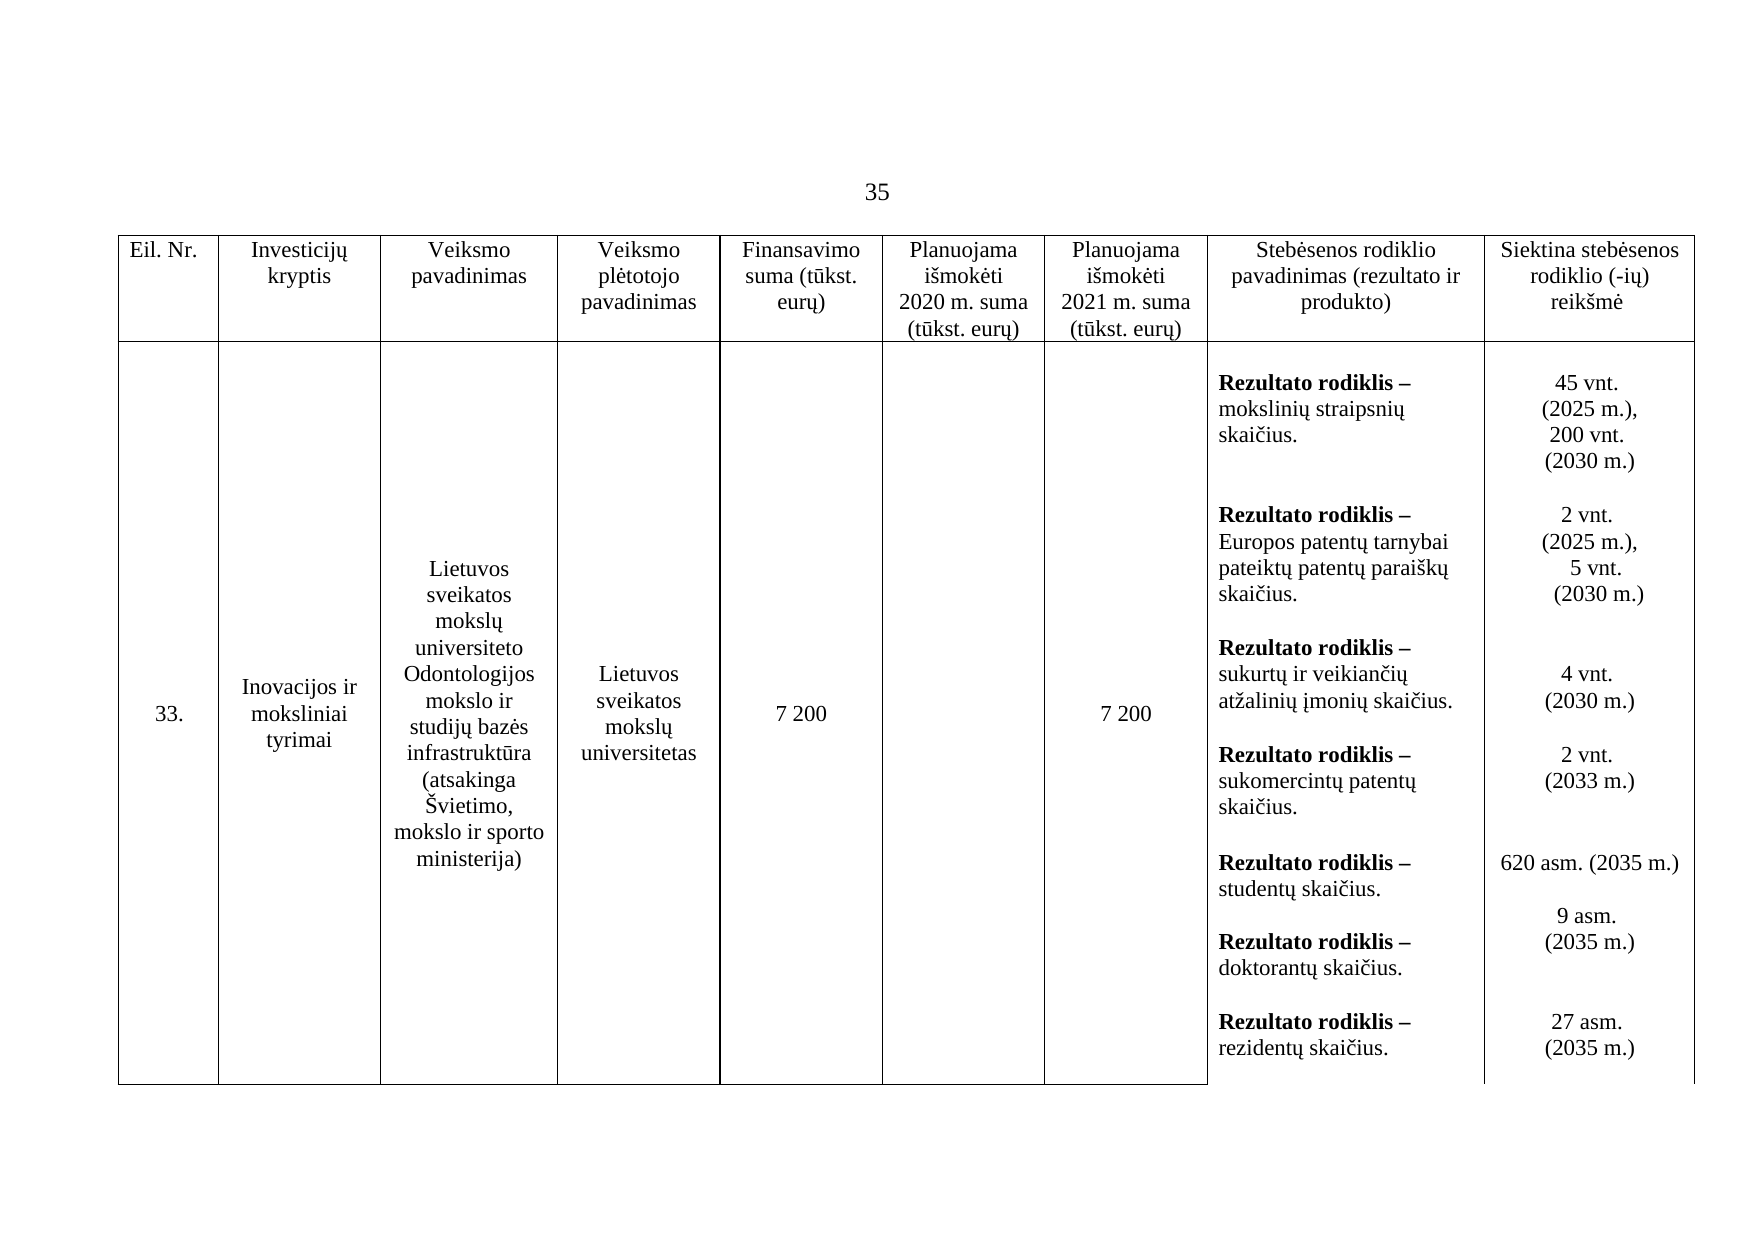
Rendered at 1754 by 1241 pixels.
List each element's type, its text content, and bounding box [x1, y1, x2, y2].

table_cell Inovacijos ir moksliniai tyrimai [219, 342, 380, 1084]
table_cell Rezultato rodiklis – sukomercintų patentų skaičius. [1208, 740, 1484, 822]
table_cell Rezultato rodiklis – studentų skaičius. Rezultato rodiklis – doktorantų skaičius. [1208, 822, 1484, 1007]
table_cell 4 vnt. (2030 m.) [1485, 607, 1694, 739]
table_cell 7 200 [721, 342, 882, 1084]
table_cell 27 asm. (2035 m.) [1485, 1007, 1694, 1084]
table_cell 33. [119, 342, 218, 1084]
table_header Stebėsenos rodiklio pavadinimas (rezultato ir produkto) [1208, 236, 1484, 341]
table_cell Rezultato rodiklis – rezidentų skaičius. [1208, 1007, 1484, 1084]
table_cell 2 vnt. (2033 m.) [1485, 740, 1694, 822]
table_cell [883, 342, 1044, 1084]
table_cell Rezultato rodiklis – mokslinių straipsnių skaičius. [1208, 342, 1484, 474]
table_cell Rezultato rodiklis – Europos patentų tarnybai pateiktų patentų paraiškų skaičius. [1208, 474, 1484, 607]
table_header Eil. Nr. [119, 236, 218, 341]
table_header Veiksmo plėtotojo pavadinimas [558, 236, 719, 341]
table_cell Rezultato rodiklis –sukurtų ir veikiančių atžalinių įmonių skaičius. [1208, 607, 1484, 739]
table_header Planuojama išmokėti 2020 m. suma (tūkst. eurų) [883, 236, 1044, 341]
table_header Siektina stebėsenos rodiklio (-ių) reikšmė [1485, 236, 1694, 341]
table_cell 45 vnt. (2025 m.), 200 vnt. (2030 m.) [1485, 342, 1694, 474]
table_header Veiksmo pavadinimas [381, 236, 557, 341]
table_cell 620 asm. (2035 m.) 9 asm. (2035 m.) [1485, 822, 1694, 1007]
table_header Investicijų kryptis [219, 236, 380, 341]
table_cell 7 200 [1045, 342, 1207, 1084]
table_header Planuojama išmokėti 2021 m. suma (tūkst. eurų) [1045, 236, 1207, 341]
table_cell Lietuvos sveikatos mokslų universiteto Odontologijos mokslo ir studijų bazės infrastruktūra (atsakinga Švietimo, mokslo ir sporto ministerija) [381, 342, 557, 1084]
table_cell Lietuvos sveikatos mokslų universitetas [558, 342, 719, 1084]
table_header Finansavimo suma (tūkst. eurų) [721, 236, 882, 341]
table_cell 2 vnt. (2025 m.), 5 vnt. (2030 m.) [1485, 474, 1694, 607]
